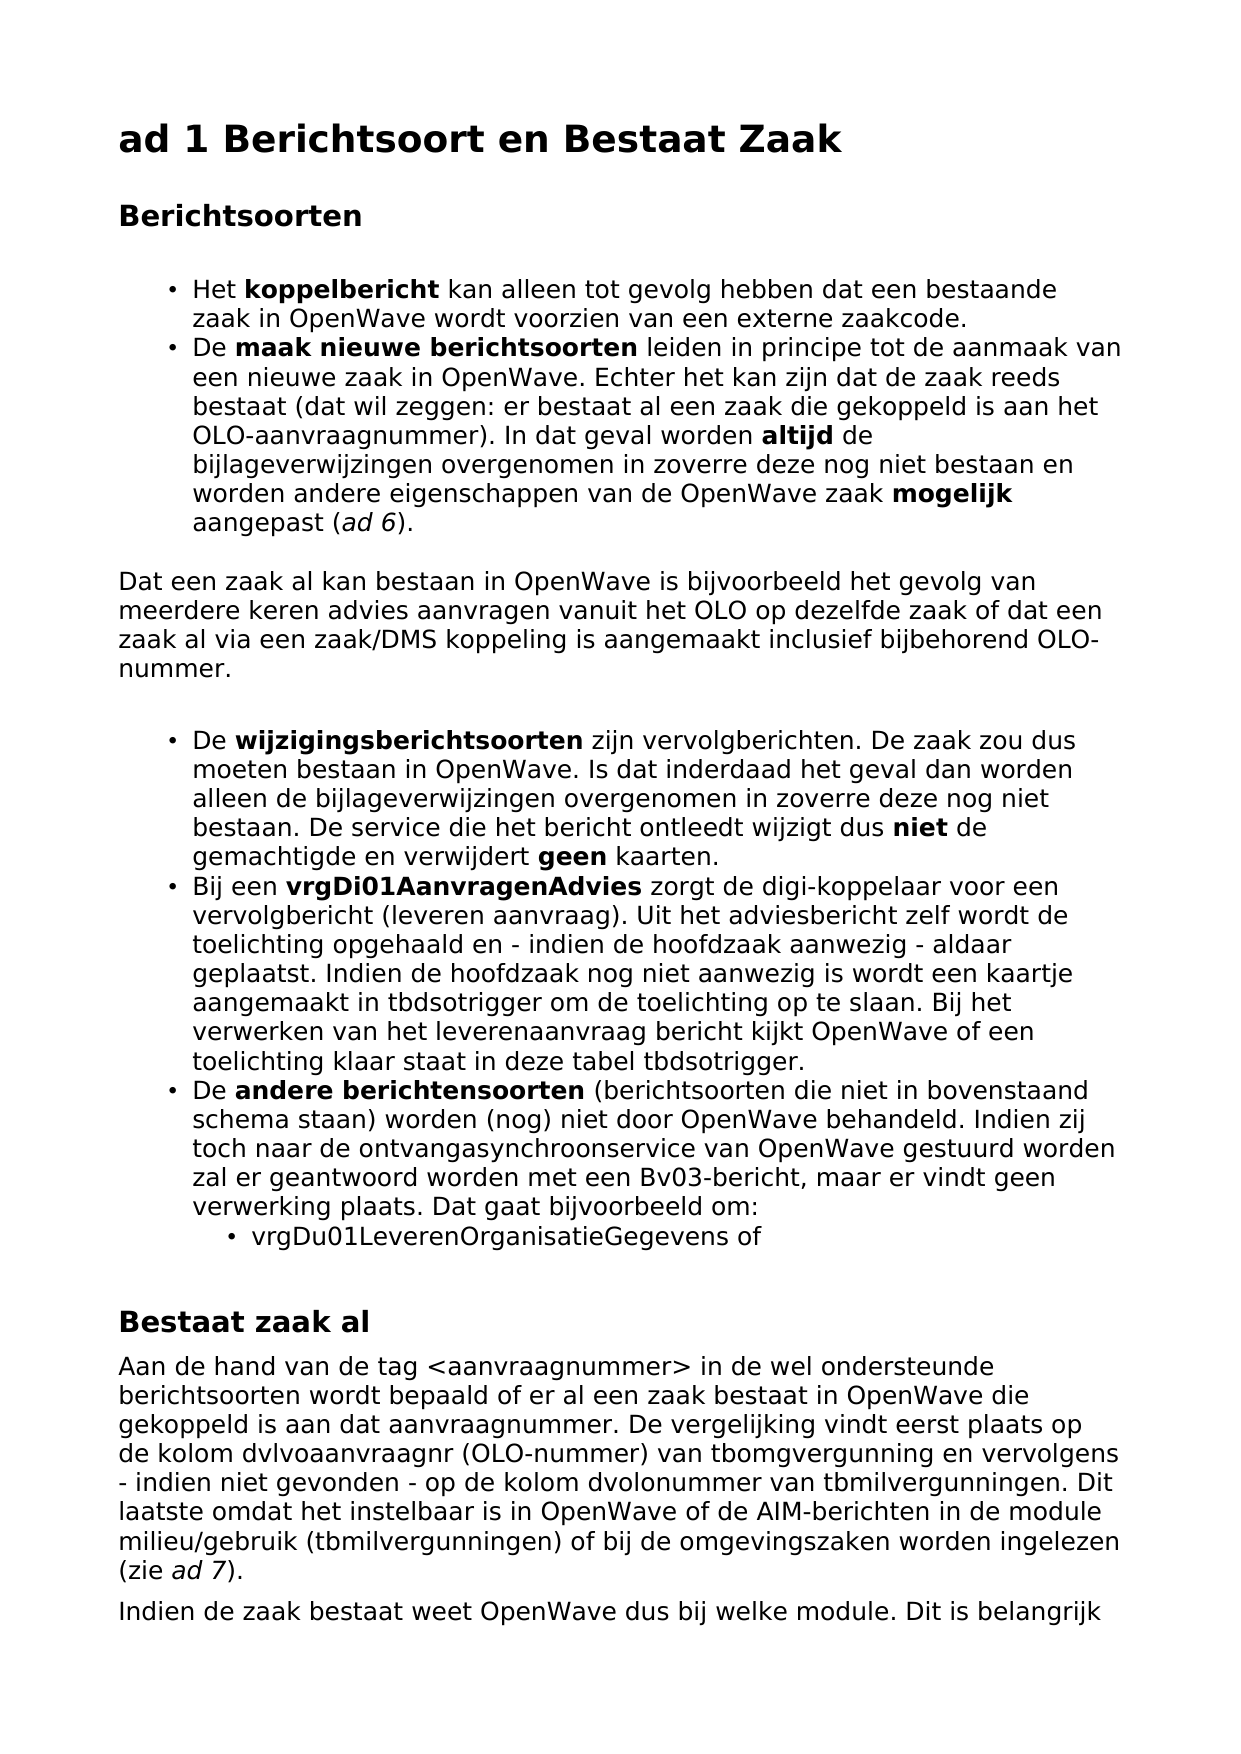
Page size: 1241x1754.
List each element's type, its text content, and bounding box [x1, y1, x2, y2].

list Het koppelbericht kan alleen tot gevolg hebben dat een bestaande zaak in OpenWave wordt voorzien van een externe zaakcode. [177, 275, 1122, 333]
list vrgDu01LeverenOrganisatieGegevens of [236, 1222, 1122, 1251]
text Indien de zaak bestaat weet OpenWave dus bij welke module. Dit is belangrijk [118, 1598, 1122, 1627]
list De wijzigingsberichtsoorten zijn vervolgberichten. De zaak zou dus moeten bestaan in OpenWave. Is dat inderdaad het geval dan worden alleen de bijlageverwijzingen overgenomen in zoverre deze nog niet bestaan. De service die het bericht ontleedt wijzigt dus niet de gemachtigde en verwijdert geen kaarten. [177, 726, 1122, 872]
list De maak nieuwe berichtsoorten leiden in principe tot de aanmaak van een nieuwe zaak in OpenWave. Echter het kan zijn dat de zaak reeds bestaat (dat wil zeggen: er bestaat al een zaak die gekoppeld is aan het OLO-aanvraagnummer). In dat geval worden altijd de bijlageverwijzingen overgenomen in zoverre deze nog niet bestaan en worden andere eigenschappen van de OpenWave zaak mogelijk aangepast (ad 6). [177, 333, 1122, 538]
subtitle Berichtsoorten [118, 199, 1122, 233]
list De andere berichtensoorten (berichtsoorten die niet in bovenstaand schema staan) worden (nog) niet door OpenWave behandeld. Indien zij toch naar de ontvangasynchroonservice van OpenWave gestuurd worden zal er geantwoord worden met een Bv03-bericht, maar er vindt geen verwerking plaats. Dat gaat bijvoorbeeld om: [177, 1076, 1122, 1222]
subtitle ad 1 Berichtsoort en Bestaat Zaak [118, 118, 1122, 162]
list Bij een vrgDi01AanvragenAdvies zorgt de digi-koppelaar voor een vervolgbericht (leveren aanvraag). Uit het adviesbericht zelf wordt de toelichting opgehaald en - indien de hoofdzaak aanwezig - aldaar geplaatst. Indien de hoofdzaak nog niet aanwezig is wordt een kaartje aangemaakt in tbdsotrigger om de toelichting op te slaan. Bij het verwerken van het leverenaanvraag bericht kijkt OpenWave of een toelichting klaar staat in deze tabel tbdsotrigger. [177, 872, 1122, 1076]
text Dat een zaak al kan bestaan in OpenWave is bijvoorbeeld het gevolg van meerdere keren advies aanvragen vanuit het OLO op dezelfde zaak of dat een zaak al via een zaak/DMS koppeling is aangemaakt inclusief bijbehorend OLO-nummer. [118, 567, 1122, 684]
text Aan de hand van de tag <aanvraagnummer> in de wel ondersteunde berichtsoorten wordt bepaald of er al een zaak bestaat in OpenWave die gekoppeld is aan dat aanvraagnummer. De vergelijking vindt eerst plaats op de kolom dvlvoaanvraagnr (OLO-nummer) van tbomgvergunning en vervolgens - indien niet gevonden - op de kolom dvolonummer van tbmilvergunningen. Dit laatste omdat het instelbaar is in OpenWave of de AIM-berichten in de module milieu/gebruik (tbmilvergunningen) of bij de omgevingszaken worden ingelezen (zie ad 7). [118, 1352, 1122, 1585]
subtitle Bestaat zaak al [118, 1305, 1122, 1339]
